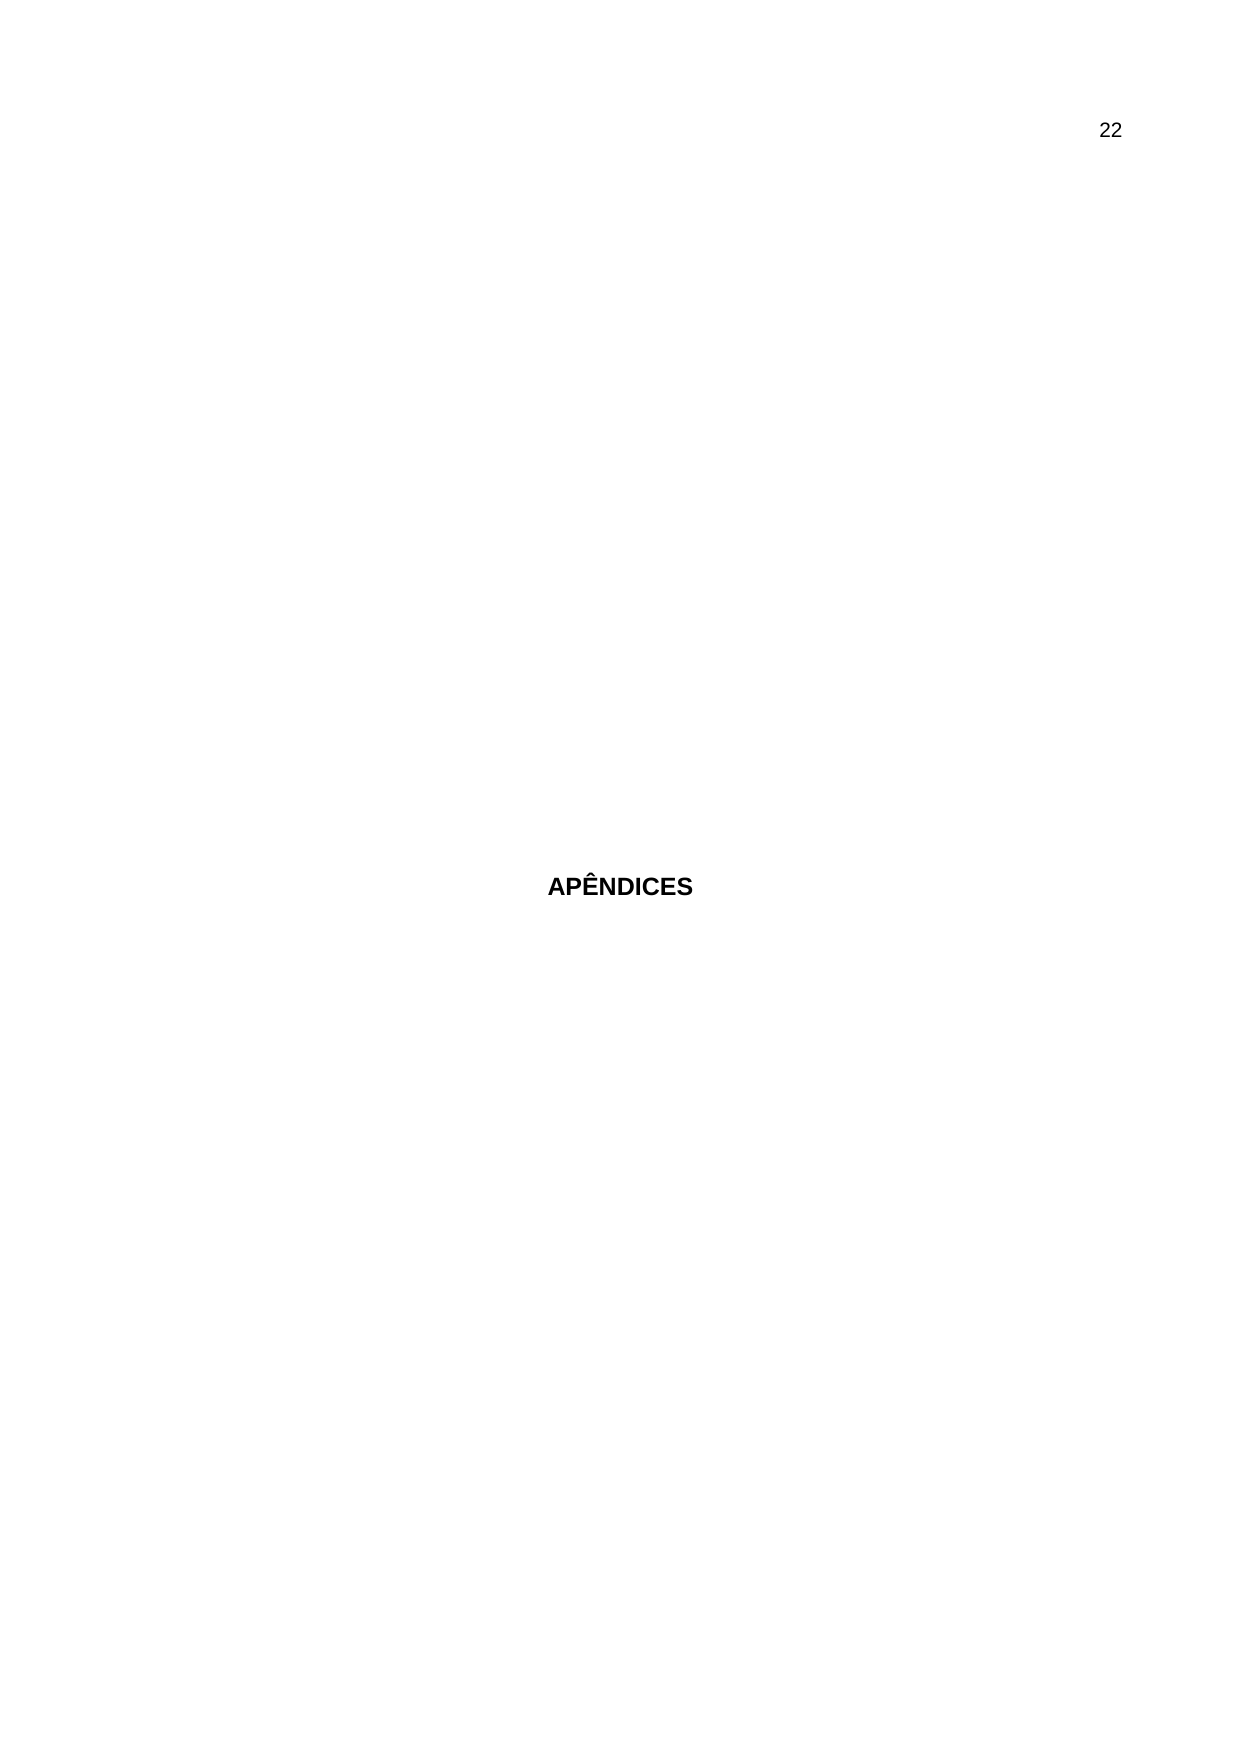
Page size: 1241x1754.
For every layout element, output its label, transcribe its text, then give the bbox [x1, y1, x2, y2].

subtitle apêndices [118, 872, 1122, 901]
